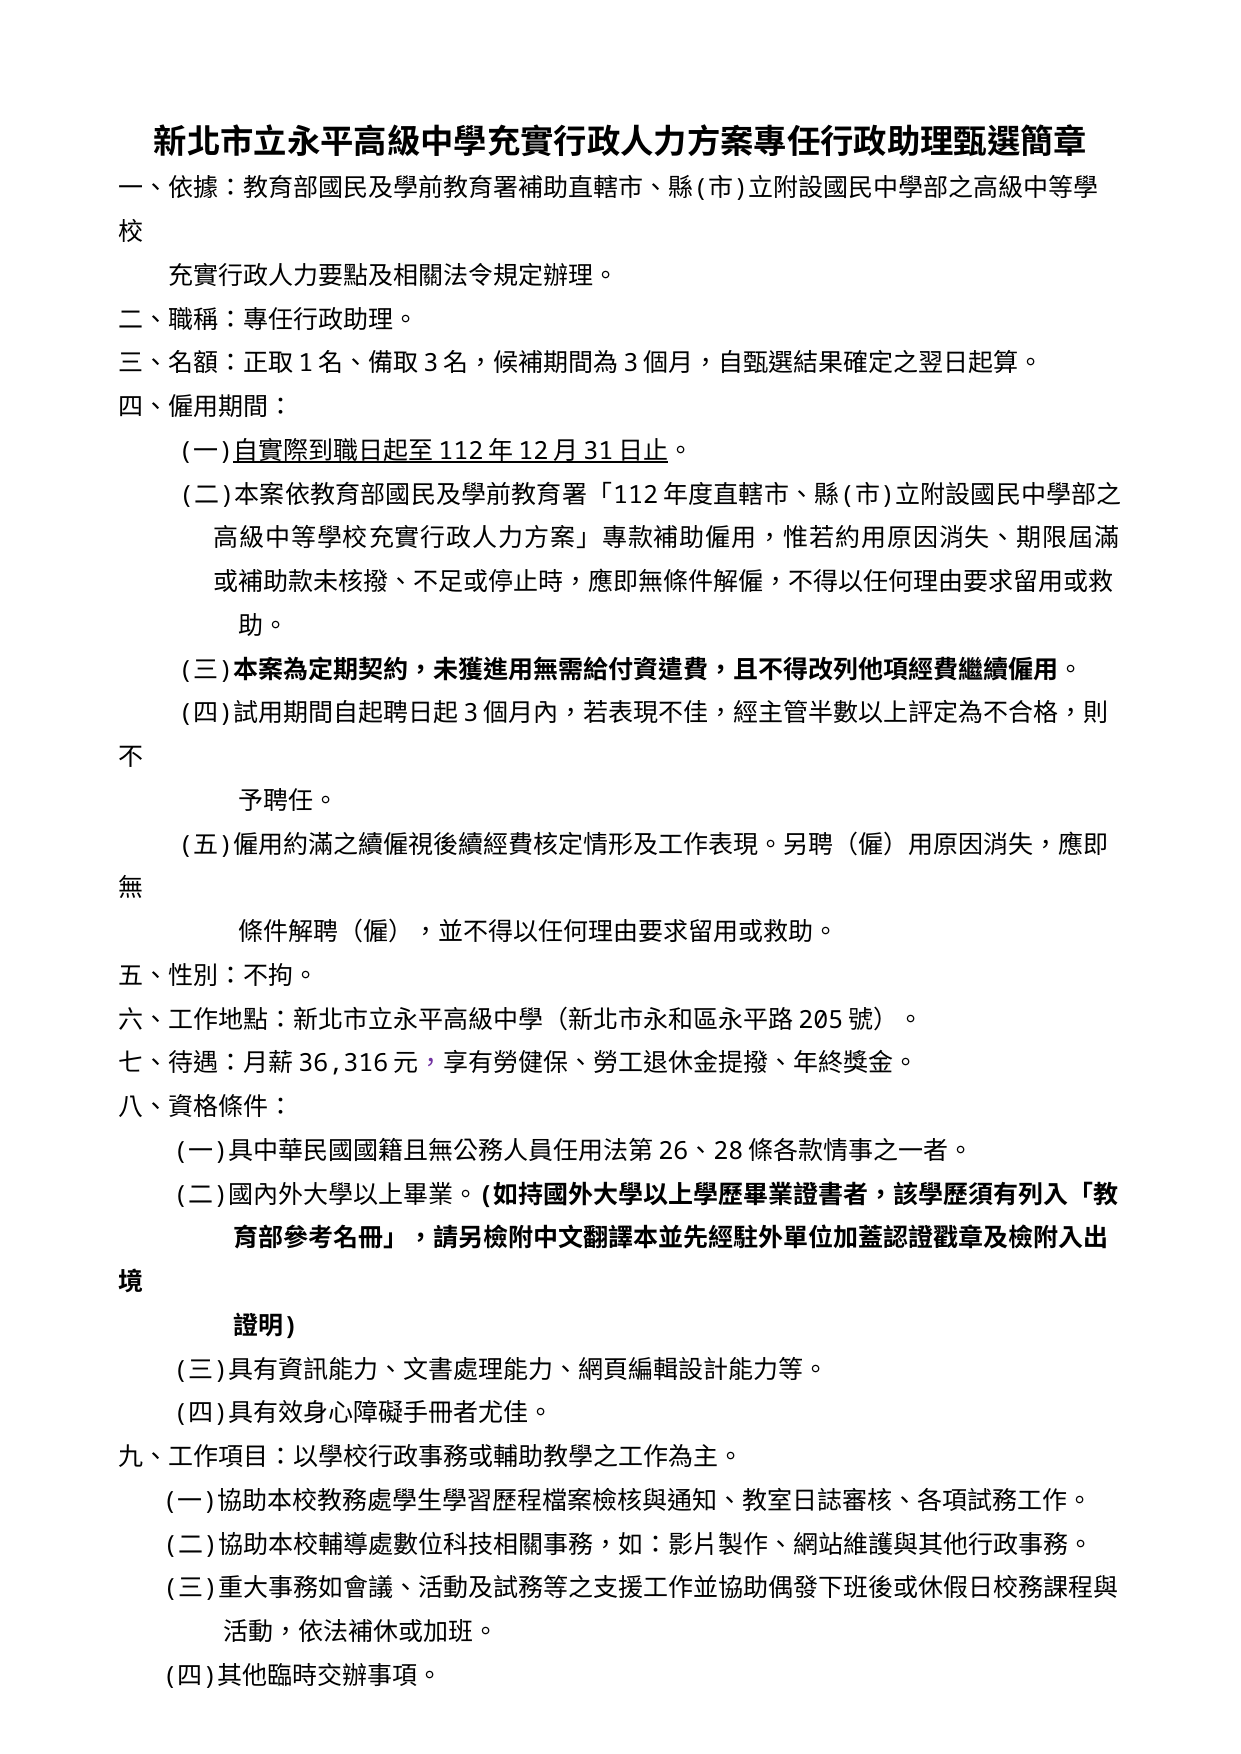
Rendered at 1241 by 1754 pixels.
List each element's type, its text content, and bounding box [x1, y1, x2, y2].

text 三、名額：正取1名、備取3名，候補期間為3個月，自甄選結果確定之翌日起算。 [118, 337, 1122, 381]
text (一)自實際到職日起至112年12月31日止。 [118, 424, 1122, 468]
text 七、待遇：月薪36,316元，享有勞健保、勞工退休金提撥、年終獎金。 [118, 1037, 1122, 1081]
text 五、性別：不拘。 [118, 949, 1122, 993]
text (四)其他臨時交辦事項。 [133, 1649, 1122, 1693]
text (三)本案為定期契約，未獲進用無需給付資遣費，且不得改列他項經費繼續僱用。 [118, 643, 1122, 687]
text 二、職稱：專任行政助理。 [118, 293, 1122, 337]
text (一)具中華民國國籍且無公務人員任用法第26、28條各款情事之一者。 [118, 1124, 1122, 1168]
text (一)協助本校教務處學生學習歷程檔案檢核與通知、教室日誌審核、各項試務工作。 [133, 1474, 1122, 1518]
text 證明) [118, 1299, 1122, 1343]
text (三)重大事務如會議、活動及試務等之支援工作並協助偶發下班後或休假日校務課程與 [118, 1562, 1122, 1606]
text 六、工作地點：新北市立永平高級中學（新北市永和區永平路205號）。 [118, 993, 1122, 1037]
text (二)協助本校輔導處數位科技相關事務，如：影片製作、網站維護與其他行政事務。 [118, 1518, 1122, 1562]
text 助。 [118, 599, 1122, 643]
text 條件解聘（僱），並不得以任何理由要求留用或救助。 [118, 906, 1122, 949]
text 予聘任。 [118, 774, 1122, 818]
text (五)僱用約滿之續僱視後續經費核定情形及工作表現。另聘（僱）用原因消失，應即無 [118, 818, 1122, 906]
text 九、工作項目：以學校行政事務或輔助教學之工作為主。 [118, 1431, 1122, 1474]
text 育部參考名冊」，請另檢附中文翻譯本並先經駐外單位加蓋認證戳章及檢附入出境 [118, 1212, 1122, 1299]
text 活動，依法補休或加班。 [118, 1606, 1122, 1649]
text (二)國內外大學以上畢業。(如持國外大學以上學歷畢業證書者，該學歷須有列入「教 [118, 1168, 1122, 1212]
text 一、依據：教育部國民及學前教育署補助直轄市、縣(市)立附設國民中學部之高級中等學校 [118, 162, 1122, 249]
text 充實行政人力要點及相關法令規定辦理。 [118, 249, 1122, 293]
text 八、資格條件： [118, 1081, 1122, 1124]
text (三)具有資訊能力、文書處理能力、網頁編輯設計能力等。 [118, 1343, 1122, 1387]
text (四)具有效身心障礙手冊者尤佳。 [118, 1387, 1122, 1431]
text (四)試用期間自起聘日起3個月內，若表現不佳，經主管半數以上評定為不合格，則不 [118, 687, 1122, 774]
text (二)本案依教育部國民及學前教育署「112年度直轄市、縣(市)立附設國民中學部之 高級中等學校充實行政人力方案」專款補助僱用，惟若約用原因消失、期限屆滿 或補助款未核撥、不足或停止時，應即無條件解僱，不得以任何理由要求留用或救 [118, 468, 1122, 599]
text 四、僱用期間： [118, 381, 1122, 424]
text 新北市立永平高級中學充實行政人力方案專任行政助理甄選簡章 [118, 118, 1122, 162]
